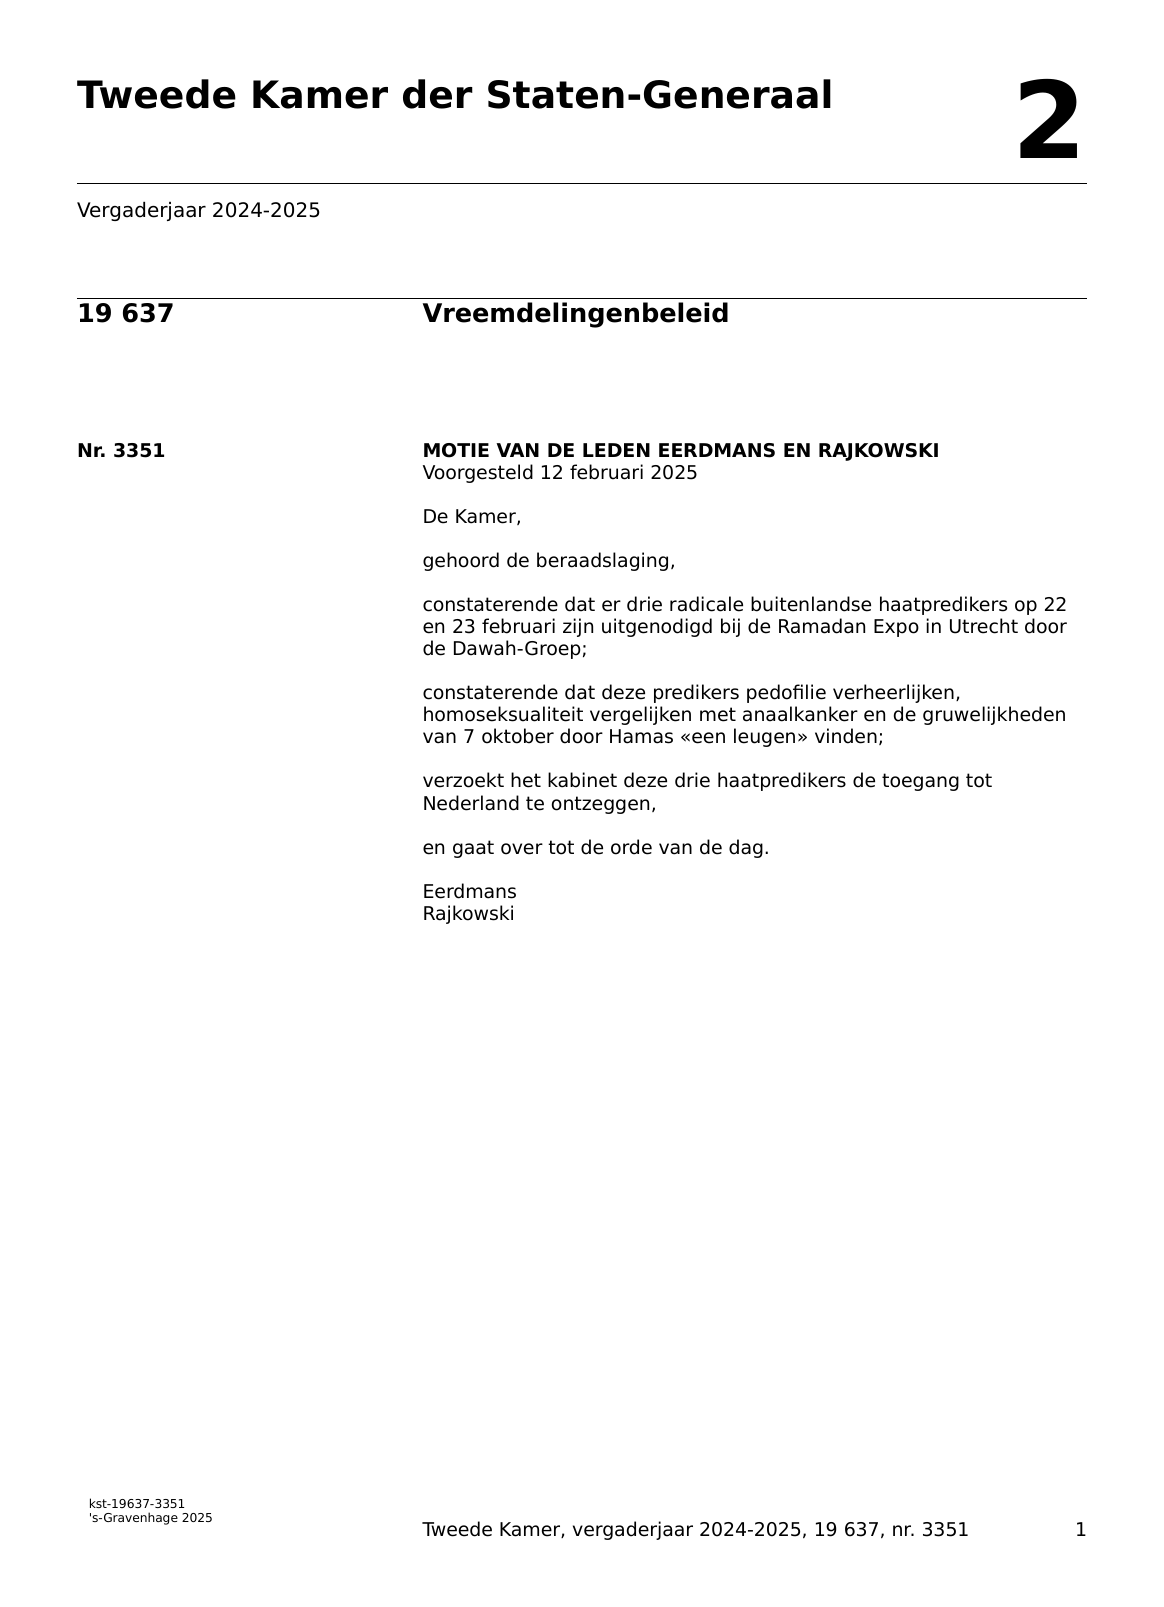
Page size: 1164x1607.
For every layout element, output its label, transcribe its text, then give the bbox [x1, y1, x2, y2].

text constaterende dat deze predikers pedofilie verheerlijken, homoseksualiteit vergelijken met anaalkanker en de gruwelijkheden van 7 oktober door Hamas «een leugen» vinden; [422, 682, 1087, 748]
text Eerdmans [422, 881, 1087, 903]
table_header 2 [886, 59, 1087, 183]
text Rajkowski [422, 903, 1087, 925]
text verzoekt het kabinet deze drie haatpredikers de toegang tot Nederland te ontzeggen, [422, 770, 1087, 814]
subtitle Nr. 3351 MOTIE VAN DE LEDEN EERDMANS EN RAJKOWSKI [77, 440, 1087, 462]
text De Kamer, [422, 506, 1087, 528]
text gehoord de beraadslaging, [422, 550, 1087, 572]
subtitle 19 637 Vreemdelingenbeleid [77, 299, 1087, 329]
text kst-19637-3351 [88, 1497, 323, 1511]
table_header Tweede Kamer der Staten-Generaal [77, 59, 886, 183]
text constaterende dat er drie radicale buitenlandse haatpredikers op 22 en 23 februari zijn uitgenodigd bij de Ramadan Expo in Utrecht door de Dawah-Groep; [422, 594, 1087, 660]
text Voorgesteld 12 februari 2025 [422, 462, 1087, 484]
text 's-Gravenhage 2025 [88, 1511, 323, 1525]
table_cell Vergaderjaar 2024-2025 [77, 184, 1087, 298]
text en gaat over tot de orde van de dag. [422, 837, 1087, 858]
